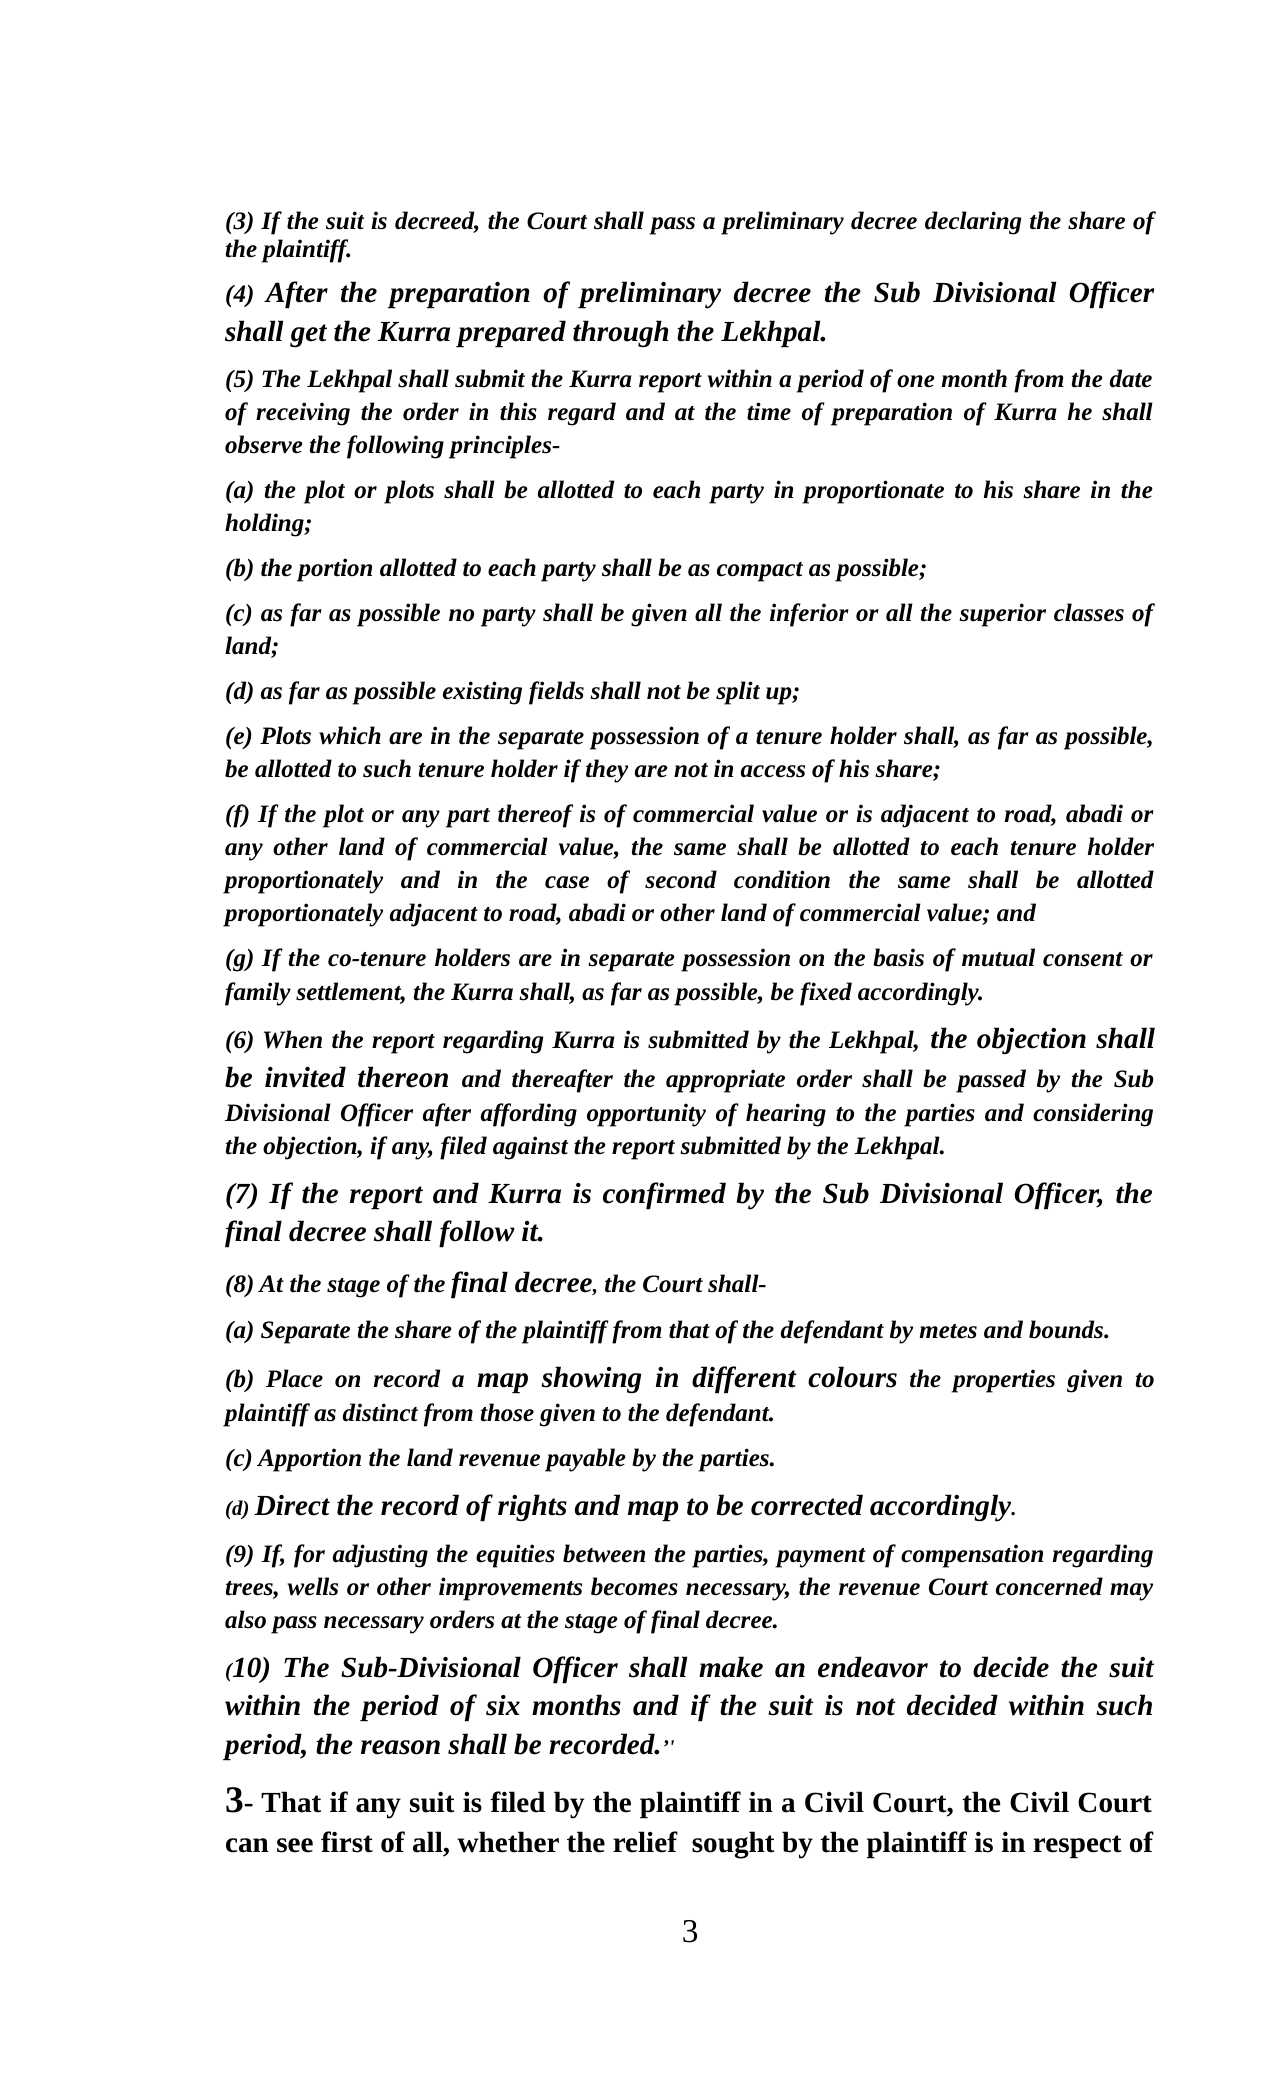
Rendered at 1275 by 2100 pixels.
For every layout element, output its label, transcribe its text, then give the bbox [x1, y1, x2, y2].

text (c) as far as possible no party shall be given all the inferior or all the superior classes of land; [225, 598, 1155, 660]
text (8) At the stage of the final decree, the Court shall- [225, 1265, 1155, 1298]
text (6) When the report regarding Kurra is submitted by the Lekhpal, the objection shall be invited thereon and thereafter the appropriate order shall be passed by the Sub Divisional Officer after affording opportunity of hearing to the parties and considering the objection, if any, filed against the report submitted by the Lekhpal. [225, 1022, 1155, 1160]
text (3) If the suit is decreed, the Court shall pass a preliminary decree declaring the share of the plaintiff. [225, 206, 1155, 263]
text (g) If the co-tenure holders are in separate possession on the basis of mutual consent or family settlement, the Kurra shall, as far as possible, be fixed accordingly. [225, 943, 1155, 1005]
text (c) Apportion the land revenue payable by the parties. [225, 1443, 1155, 1472]
text 3- That if any suit is filed by the plaintiff in a Civil Court, the Civil Court can see first of all, whether the relief sought by the plaintiff is in respect of [225, 1777, 1155, 1859]
subtitle (10) The Sub-Divisional Officer shall make an endeavor to decide the suit within the period of six months and if the suit is not decided within such period, the reason shall be recorded.’' [225, 1650, 1155, 1761]
text (9) If, for adjusting the equities between the parties, payment of compensation regarding trees, wells or other improvements becomes necessary, the revenue Court concerned may also pass necessary orders at the stage of final decree. [225, 1539, 1155, 1634]
text (d) Direct the record of rights and map to be corrected accordingly. [225, 1488, 1155, 1522]
text (4) After the preparation of preliminary decree the Sub Divisional Officer shall get the Kurra prepared through the Lekhpal. [225, 275, 1155, 347]
text (b) the portion allotted to each party shall be as compact as possible; [225, 553, 1155, 582]
text (e) Plots which are in the separate possession of a tenure holder shall, as far as possible, be allotted to such tenure holder if they are not in access of his share; [225, 721, 1155, 783]
text (d) as far as possible existing fields shall not be split up; [225, 676, 1155, 705]
text (a) Separate the share of the plaintiff from that of the defendant by metes and bounds. [225, 1316, 1155, 1344]
text (5) The Lekhpal shall submit the Kurra report within a period of one month from the date of receiving the order in this regard and at the time of preparation of Kurra he shall observe the following principles- [225, 364, 1155, 459]
text (f) If the plot or any part thereof is of commercial value or is adjacent to road, abadi or any other land of commercial value, the same shall be allotted to each tenure holder proportionately and in the case of second condition the same shall be allotted proportionately adjacent to road, abadi or other land of commercial value; and [225, 799, 1155, 927]
text (a) the plot or plots shall be allotted to each party in proportionate to his share in the holding; [225, 475, 1155, 537]
text (7) If the report and Kurra is confirmed by the Sub Divisional Officer, the final decree shall follow it. [225, 1176, 1155, 1248]
text (b) Place on record a map showing in different colours the properties given to plaintiff as distinct from those given to the defendant. [225, 1361, 1155, 1427]
